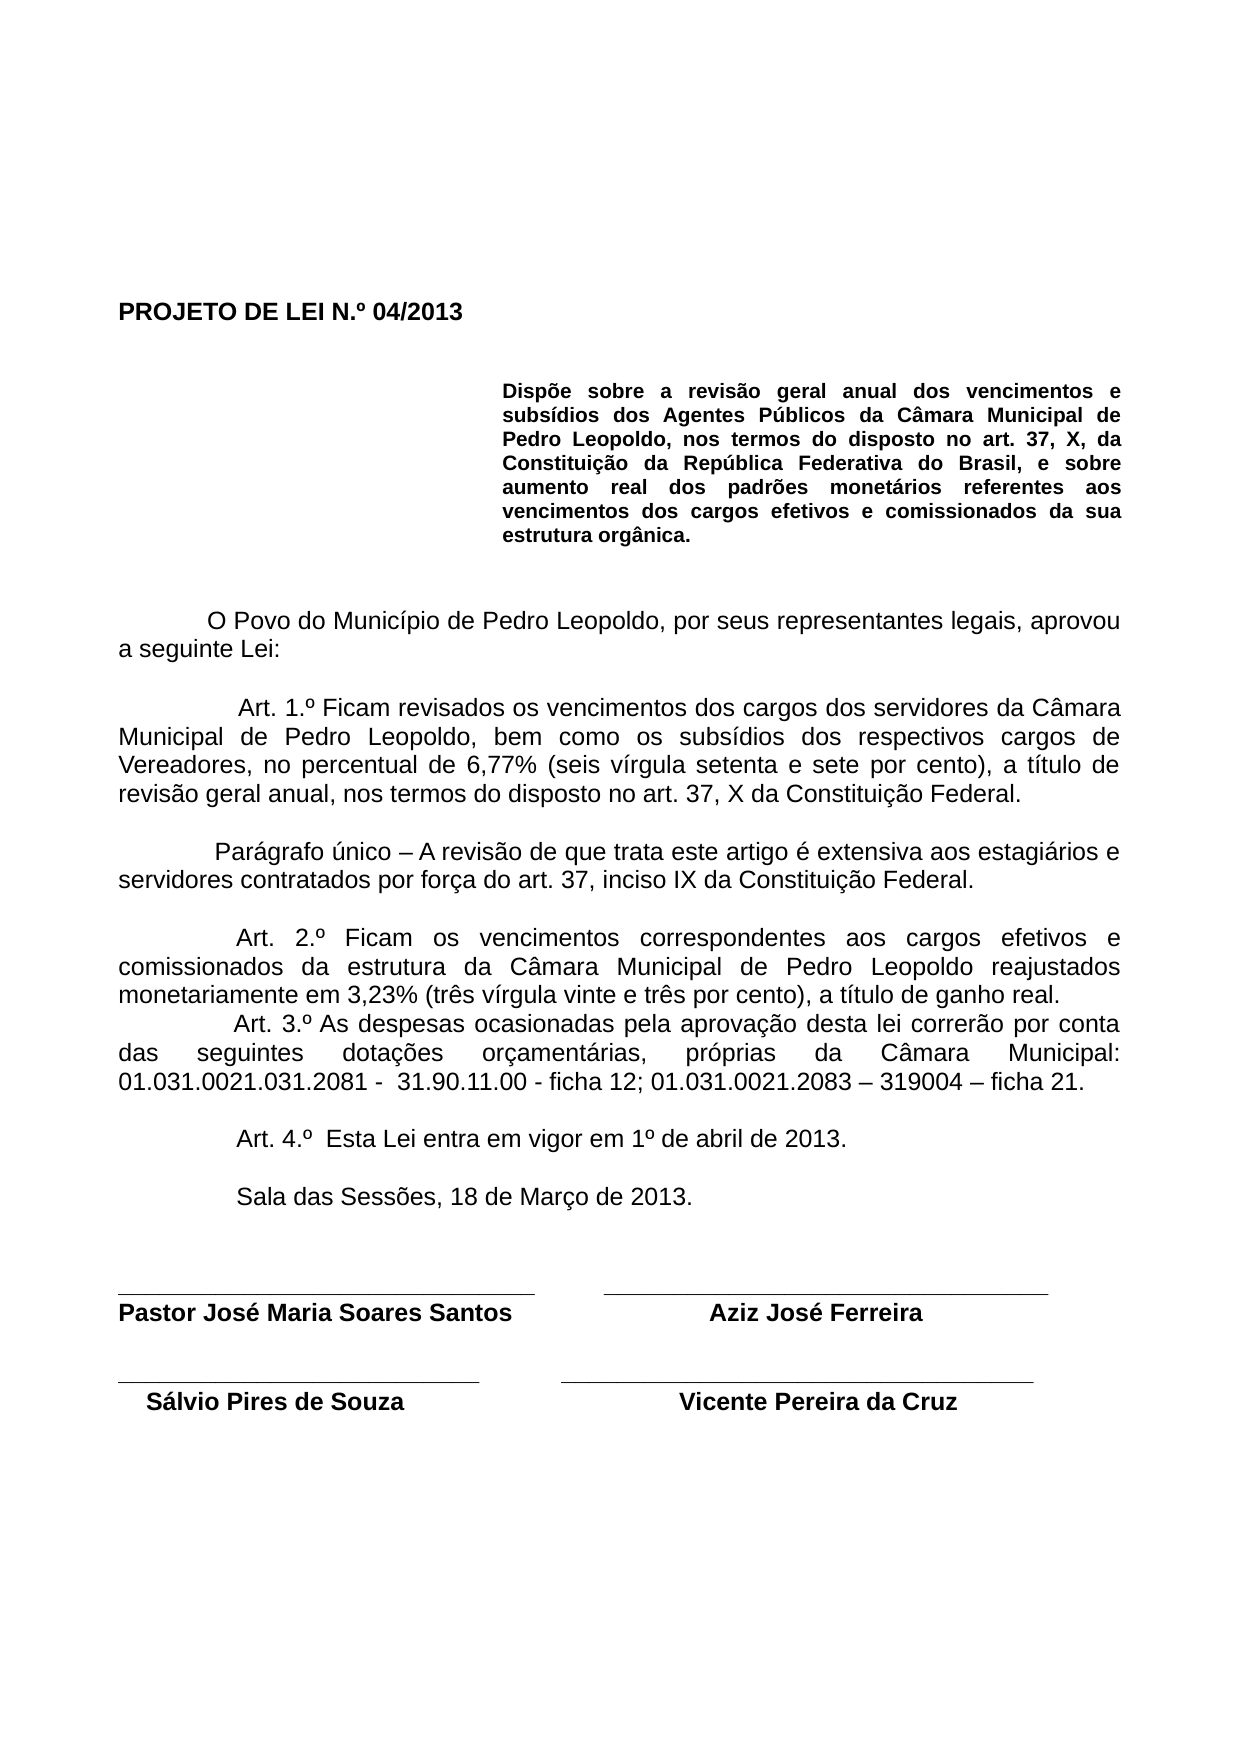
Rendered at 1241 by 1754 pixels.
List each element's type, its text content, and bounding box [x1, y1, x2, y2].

text Pastor José Maria Soares Santos Aziz José Ferreira [118, 1297, 1122, 1327]
text Art. 3.º As despesas ocasionadas pela aprovação desta lei correrão por conta das seguintes dotações orçamentárias, próprias da Câmara Municipal: 01.031.0021.031.2081 - 31.90.11.00 - ficha 12; 01.031.0021.2083 – 319004 – ficha 21. [118, 1009, 1122, 1095]
text Parágrafo único – A revisão de que trata este artigo é extensiva aos estagiários e servidores contratados por força do art. 37, inciso IX da Constituição Federal. [118, 836, 1122, 894]
text ______________________________ ________________________________ [118, 1268, 1122, 1297]
text Sala das Sessões, 18 de Março de 2013. [118, 1181, 1122, 1210]
text Art. 1.º Ficam revisados os vencimentos dos cargos dos servidores da Câmara Municipal de Pedro Leopoldo, bem como os subsídios dos respectivos cargos de Vereadores, no percentual de 6,77% (seis vírgula setenta e sete por cento), a título de revisão geral anual, nos termos do disposto no art. 37, X da Constituição Federal. [118, 693, 1122, 808]
text Art. 2.º Ficam os vencimentos correspondentes aos cargos efetivos e comissionados da estrutura da Câmara Municipal de Pedro Leopoldo reajustados monetariamente em 3,23% (três vírgula vinte e três por cento), a título de ganho real. [118, 923, 1122, 1009]
text PROJETO DE LEI N.º 04/2013 [118, 296, 1122, 325]
text Art. 4.º Esta Lei entra em vigor em 1º de abril de 2013. [118, 1124, 1122, 1153]
text __________________________ __________________________________ [118, 1356, 1122, 1386]
text Dispõe sobre a revisão geral anual dos vencimentos e subsídios dos Agentes Públicos da Câmara Municipal de Pedro Leopoldo, nos termos do disposto no art. 37, X, da Constituição da República Federativa do Brasil, e sobre aumento real dos padrões monetários referentes aos vencimentos dos cargos efetivos e comissionados da sua estrutura orgânica. [502, 379, 1122, 546]
text O Povo do Município de Pedro Leopoldo, por seus representantes legais, aprovou a seguinte Lei: [118, 606, 1122, 663]
text Sálvio Pires de Souza Vicente Pereira da Cruz [118, 1386, 1122, 1416]
